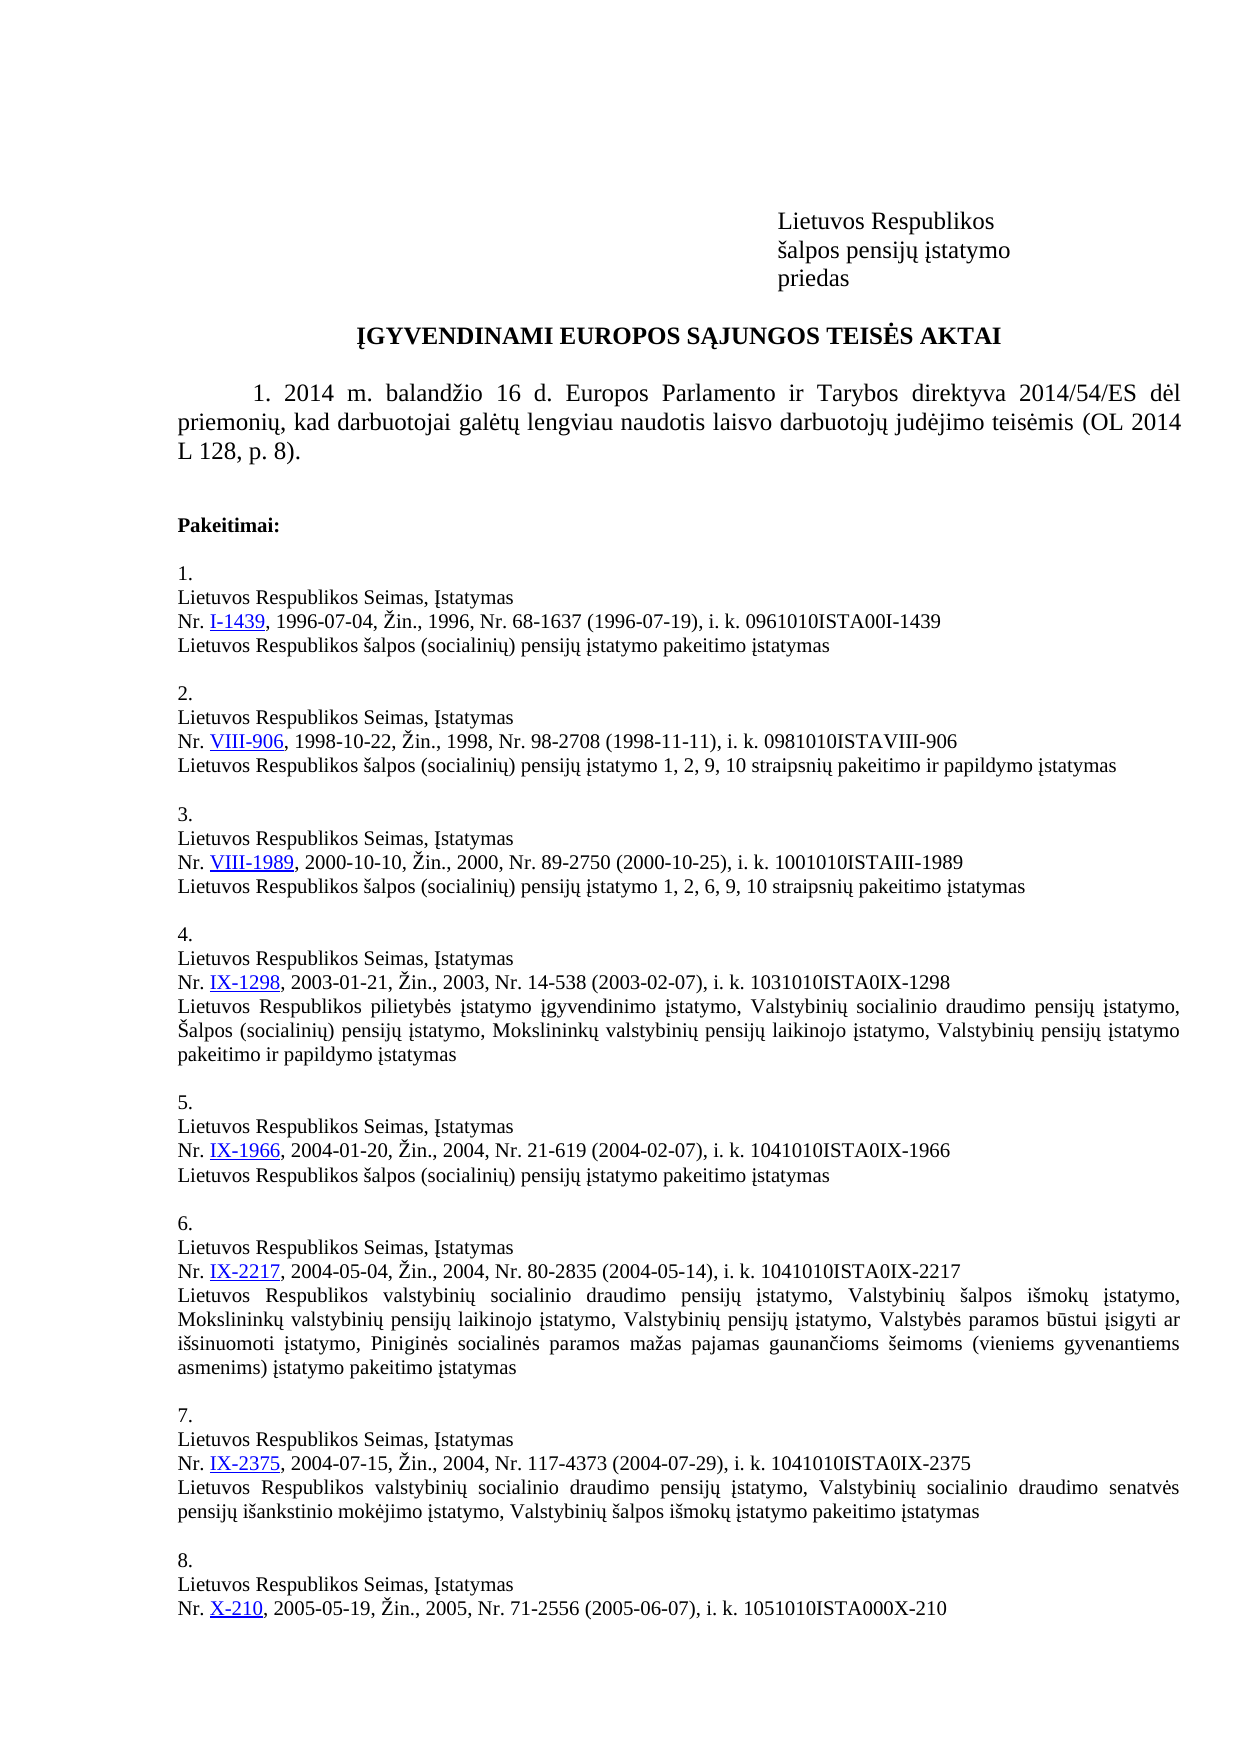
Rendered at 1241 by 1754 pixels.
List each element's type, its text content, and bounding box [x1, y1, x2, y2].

text Lietuvos Respublikos Seimas, Įstatymas [177, 1235, 1181, 1259]
text Nr. IX-1966, 2004-01-20, Žin., 2004, Nr. 21-619 (2004-02-07), i. k. 1041010ISTA0IX-1966 [177, 1138, 1181, 1162]
text 3. [177, 802, 1181, 826]
text Lietuvos Respublikos Seimas, Įstatymas [177, 826, 1181, 850]
text Lietuvos Respublikos Seimas, Įstatymas [177, 1427, 1181, 1451]
text Lietuvos Respublikos Seimas, Įstatymas [177, 1114, 1181, 1138]
text Nr. IX-2217, 2004-05-04, Žin., 2004, Nr. 80-2835 (2004-05-14), i. k. 1041010ISTA0IX-2217 [177, 1259, 1181, 1283]
text 8. [177, 1547, 1181, 1572]
text Pakeitimai: [177, 513, 1181, 537]
text Lietuvos Respublikos Seimas, Įstatymas [177, 946, 1181, 970]
text Nr. VIII-1989, 2000-10-10, Žin., 2000, Nr. 89-2750 (2000-10-25), i. k. 1001010ISTAIII-1989 [177, 850, 1181, 874]
text Lietuvos Respublikos Seimas, Įstatymas [177, 705, 1181, 729]
text Lietuvos Respublikos valstybinių socialinio draudimo pensijų įstatymo, Valstybinių socialinio draudimo senatvės pensijų išankstinio mokėjimo įstatymo, Valstybinių šalpos išmokų įstatymo pakeitimo įstatymas [177, 1475, 1181, 1523]
text Nr. X-210, 2005-05-19, Žin., 2005, Nr. 71-2556 (2005-06-07), i. k. 1051010ISTA000X-210 [177, 1596, 1181, 1620]
text 1. [177, 561, 1181, 585]
text Nr. IX-2375, 2004-07-15, Žin., 2004, Nr. 117-4373 (2004-07-29), i. k. 1041010ISTA0IX-2375 [177, 1451, 1181, 1475]
text Nr. IX-1298, 2003-01-21, Žin., 2003, Nr. 14-538 (2003-02-07), i. k. 1031010ISTA0IX-1298 [177, 970, 1181, 994]
text priedas [177, 263, 1181, 292]
text Lietuvos Respublikos šalpos (socialinių) pensijų įstatymo pakeitimo įstatymas [177, 633, 1181, 657]
text Lietuvos Respublikos valstybinių socialinio draudimo pensijų įstatymo, Valstybinių šalpos išmokų įstatymo, Mokslininkų valstybinių pensijų laikinojo įstatymo, Valstybinių pensijų įstatymo, Valstybės paramos būstui įsigyti ar išsinuomoti įstatymo, Piniginės socialinės paramos mažas pajamas gaunančioms šeimoms (vieniems gyvenantiems asmenims) įstatymo pakeitimo įstatymas [177, 1283, 1181, 1379]
text 2. [177, 681, 1181, 705]
text ĮGYVENDINAMI EUROPOS SĄJUNGOS TEISĖS AKTAI [177, 321, 1181, 350]
text Lietuvos Respublikos Seimas, Įstatymas [177, 1572, 1181, 1596]
text Lietuvos Respublikos šalpos (socialinių) pensijų įstatymo 1, 2, 9, 10 straipsnių pakeitimo ir papildymo įstatymas [177, 753, 1181, 777]
text 7. [177, 1403, 1181, 1427]
text Lietuvos Respublikos pilietybės įstatymo įgyvendinimo įstatymo, Valstybinių socialinio draudimo pensijų įstatymo, Šalpos (socialinių) pensijų įstatymo, Mokslininkų valstybinių pensijų laikinojo įstatymo, Valstybinių pensijų įstatymo pakeitimo ir papildymo įstatymas [177, 994, 1181, 1066]
text 6. [177, 1211, 1181, 1235]
text 5. [177, 1090, 1181, 1114]
text 4. [177, 922, 1181, 946]
text šalpos pensijų įstatymo [177, 235, 1181, 263]
text Lietuvos Respublikos [177, 206, 1181, 235]
text Lietuvos Respublikos šalpos (socialinių) pensijų įstatymo pakeitimo įstatymas [177, 1162, 1181, 1187]
text Lietuvos Respublikos šalpos (socialinių) pensijų įstatymo 1, 2, 6, 9, 10 straipsnių pakeitimo įstatymas [177, 874, 1181, 898]
text Nr. VIII-906, 1998-10-22, Žin., 1998, Nr. 98-2708 (1998-11-11), i. k. 0981010ISTAVIII-906 [177, 729, 1181, 753]
text Lietuvos Respublikos Seimas, Įstatymas [177, 585, 1181, 609]
text Nr. I-1439, 1996-07-04, Žin., 1996, Nr. 68-1637 (1996-07-19), i. k. 0961010ISTA00I-1439 [177, 609, 1181, 633]
text 1. 2014 m. balandžio 16 d. Europos Parlamento ir Tarybos direktyva 2014/54/ES dėl priemonių, kad darbuotojai galėtų lengviau naudotis laisvo darbuotojų judėjimo teisėmis (OL 2014 L 128, p. 8). [177, 378, 1181, 465]
